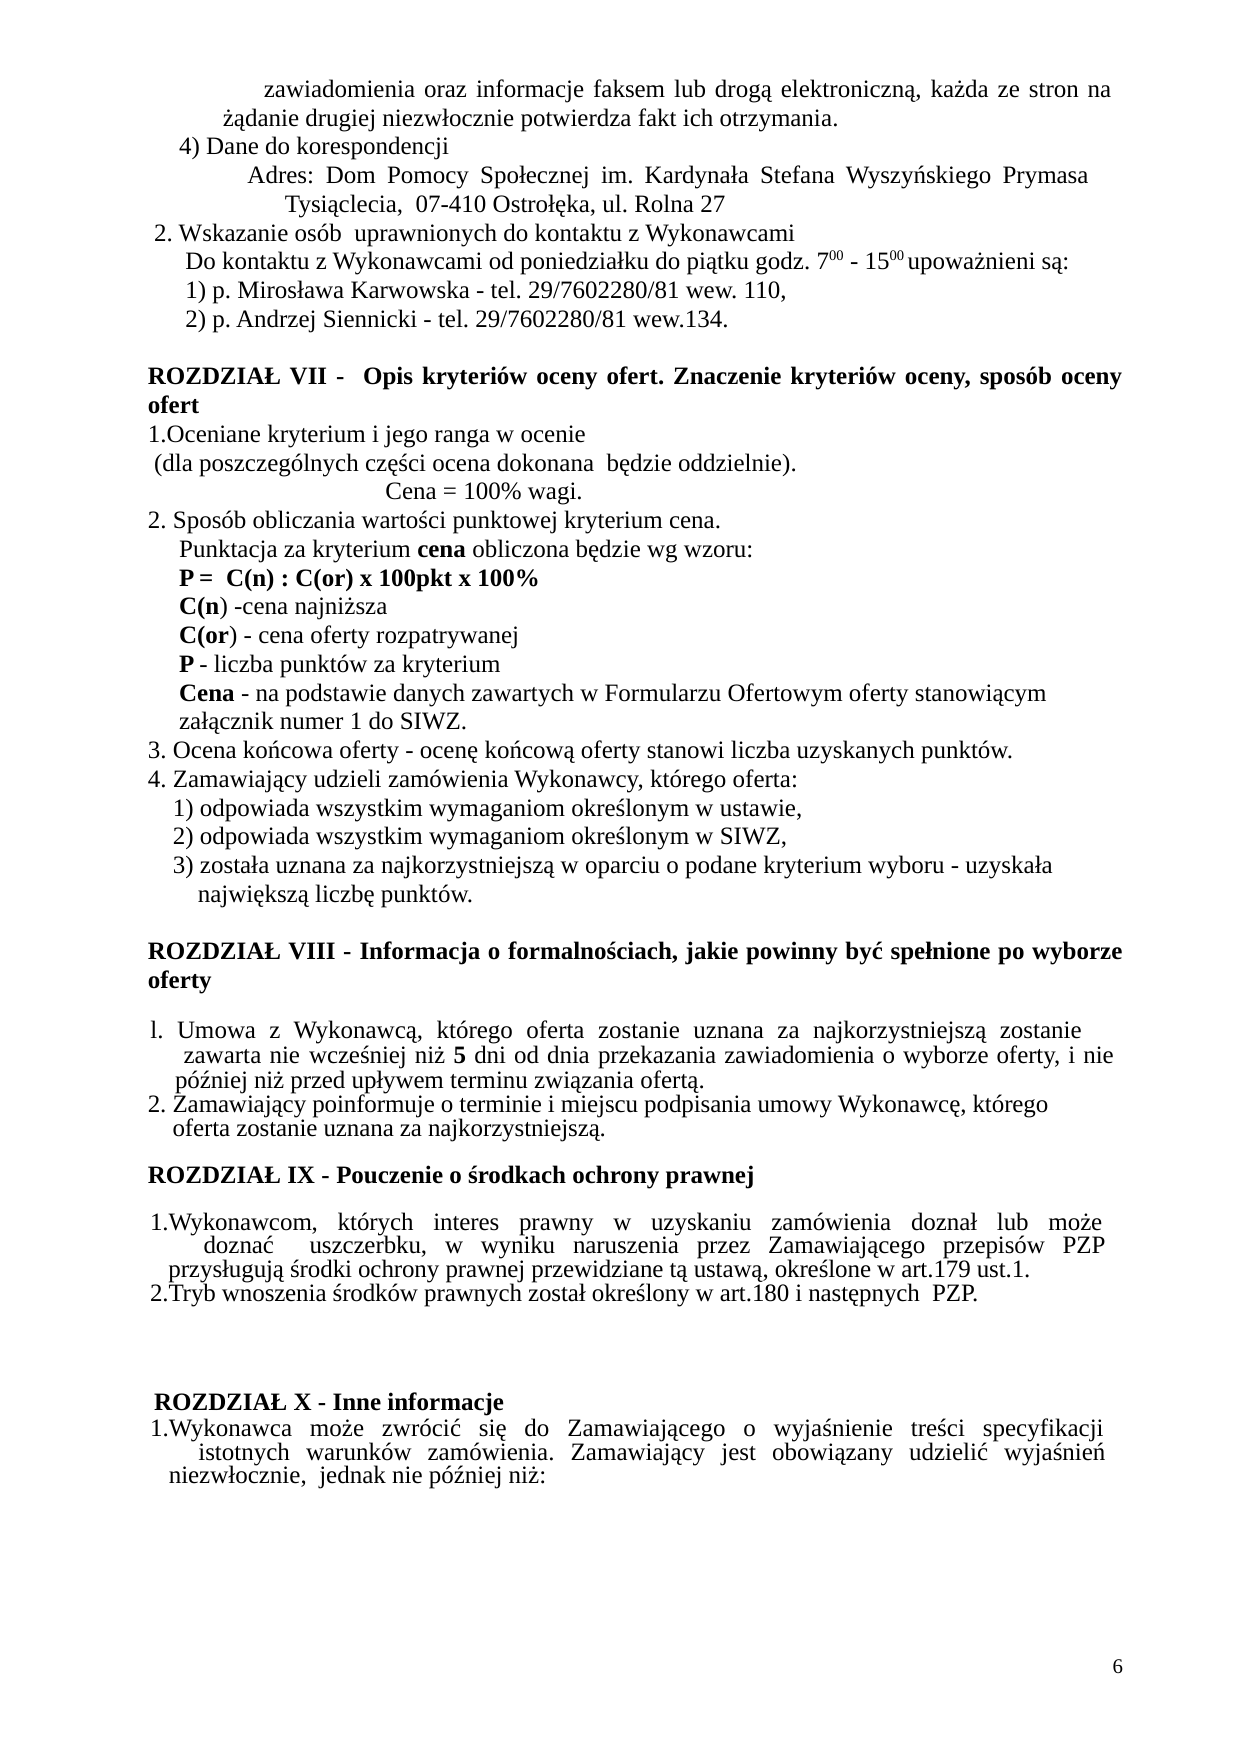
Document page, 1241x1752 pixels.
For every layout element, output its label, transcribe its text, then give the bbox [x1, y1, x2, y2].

text 1) p. Mirosława Karwowska - tel. 29/7602280/81 wew. 110, [148, 275, 1123, 304]
text (dla poszczególnych części ocena dokonana będzie oddzielnie). [148, 448, 1123, 476]
text ROZDZIAŁ IX - Pouczenie o środkach ochrony prawnej [148, 1164, 1123, 1188]
text 2. Wskazanie osób uprawnionych do kontaktu z Wykonawcami [148, 218, 1123, 246]
text l. Umowa z Wykonawcą, którego oferta zostanie uznana za najkorzystniejszą zostanie zawarta nie wcześniej niż 5 dni od dnia przekazania zawiadomienia o wyborze oferty, i nie później niż przed upływem terminu związania ofertą. [150, 1019, 1123, 1094]
text 1.Wykonawcom, których interes prawny w uzyskaniu zamówienia doznał lub może doznać uszczerbku, w wyniku naruszenia przez Zamawiającego przepisów PZP przysługują środki ochrony prawnej przewidziane tą ustawą, określone w art.179 ust.1. [150, 1212, 1123, 1282]
text Punktacja za kryterium cena obliczona będzie wg wzoru: [148, 534, 1123, 563]
text 1.Wykonawca może zwrócić się do Zamawiającego o wyjaśnienie treści specyfikacji istotnych warunków zamówienia. Zamawiający jest obowiązany udzielić wyjaśnień niezwłocznie, jednak nie później niż: [150, 1418, 1123, 1489]
text 2. Zamawiający poinformuje o terminie i miejscu podpisania umowy Wykonawcę, którego [148, 1094, 1123, 1117]
text C(or) - cena oferty rozpatrywanej [148, 620, 1123, 649]
text załącznik numer 1 do SIWZ. [148, 706, 1123, 735]
text 1) odpowiada wszystkim wymaganiom określonym w ustawie, [148, 793, 1123, 821]
text Do kontaktu z Wykonawcami od poniedziałku do piątku godz. 700 - 1500 upoważnieni są: [148, 246, 1123, 275]
text największą liczbę punktów. [148, 879, 1123, 908]
text oferta zostanie uznana za najkorzystniejszą. [148, 1117, 1123, 1141]
text 2. Sposób obliczania wartości punktowej kryterium cena. [148, 505, 1123, 534]
text 1.Oceniane kryterium i jego ranga w ocenie [148, 419, 1123, 448]
text 2) p. Andrzej Siennicki - tel. 29/7602280/81 wew.134. [148, 304, 1123, 333]
text 4) Dane do korespondencji [148, 131, 1123, 160]
text zawiadomienia oraz informacje faksem lub drogą elektroniczną, każda ze stron na żądanie drugiej niezwłocznie potwierdza fakt ich otrzymania. [148, 74, 1123, 131]
text 3. Ocena końcowa oferty - ocenę końcową oferty stanowi liczba uzyskanych punktów. [148, 735, 1123, 764]
text C(n) -cena najniższa [148, 591, 1123, 620]
text Adres: Dom Pomocy Społecznej im. Kardynała Stefana Wyszyńskiego Prymasa Tysiąclecia, 07-410 Ostrołęka, ul. Rolna 27 [148, 160, 1123, 218]
text 2) odpowiada wszystkim wymaganiom określonym w SIWZ, [148, 821, 1123, 850]
text 2.Tryb wnoszenia środków prawnych został określony w art.180 i następnych PZP. [150, 1282, 1123, 1306]
text ROZDZIAŁ VII - Opis kryteriów oceny ofert. Znaczenie kryteriów oceny, sposób oceny ofert [148, 361, 1123, 419]
text 4. Zamawiający udzieli zamówienia Wykonawcy, którego oferta: [148, 764, 1123, 793]
text ROZDZIAŁ X - Inne informacje [148, 1387, 1123, 1416]
text 3) została uznana za najkorzystniejszą w oparciu o podane kryterium wyboru - uzyskała [148, 850, 1123, 879]
text ROZDZIAŁ VIII - Informacja o formalnościach, jakie powinny być spełnione po wyborze oferty [148, 936, 1123, 994]
text P - liczba punktów za kryterium [148, 649, 1123, 678]
text P = C(n) : C(or) x 100pkt x 100% [148, 563, 1123, 591]
text Cena - na podstawie danych zawartych w Formularzu Ofertowym oferty stanowiącym [148, 678, 1123, 706]
text Cena = 100% wagi. [148, 476, 1123, 505]
